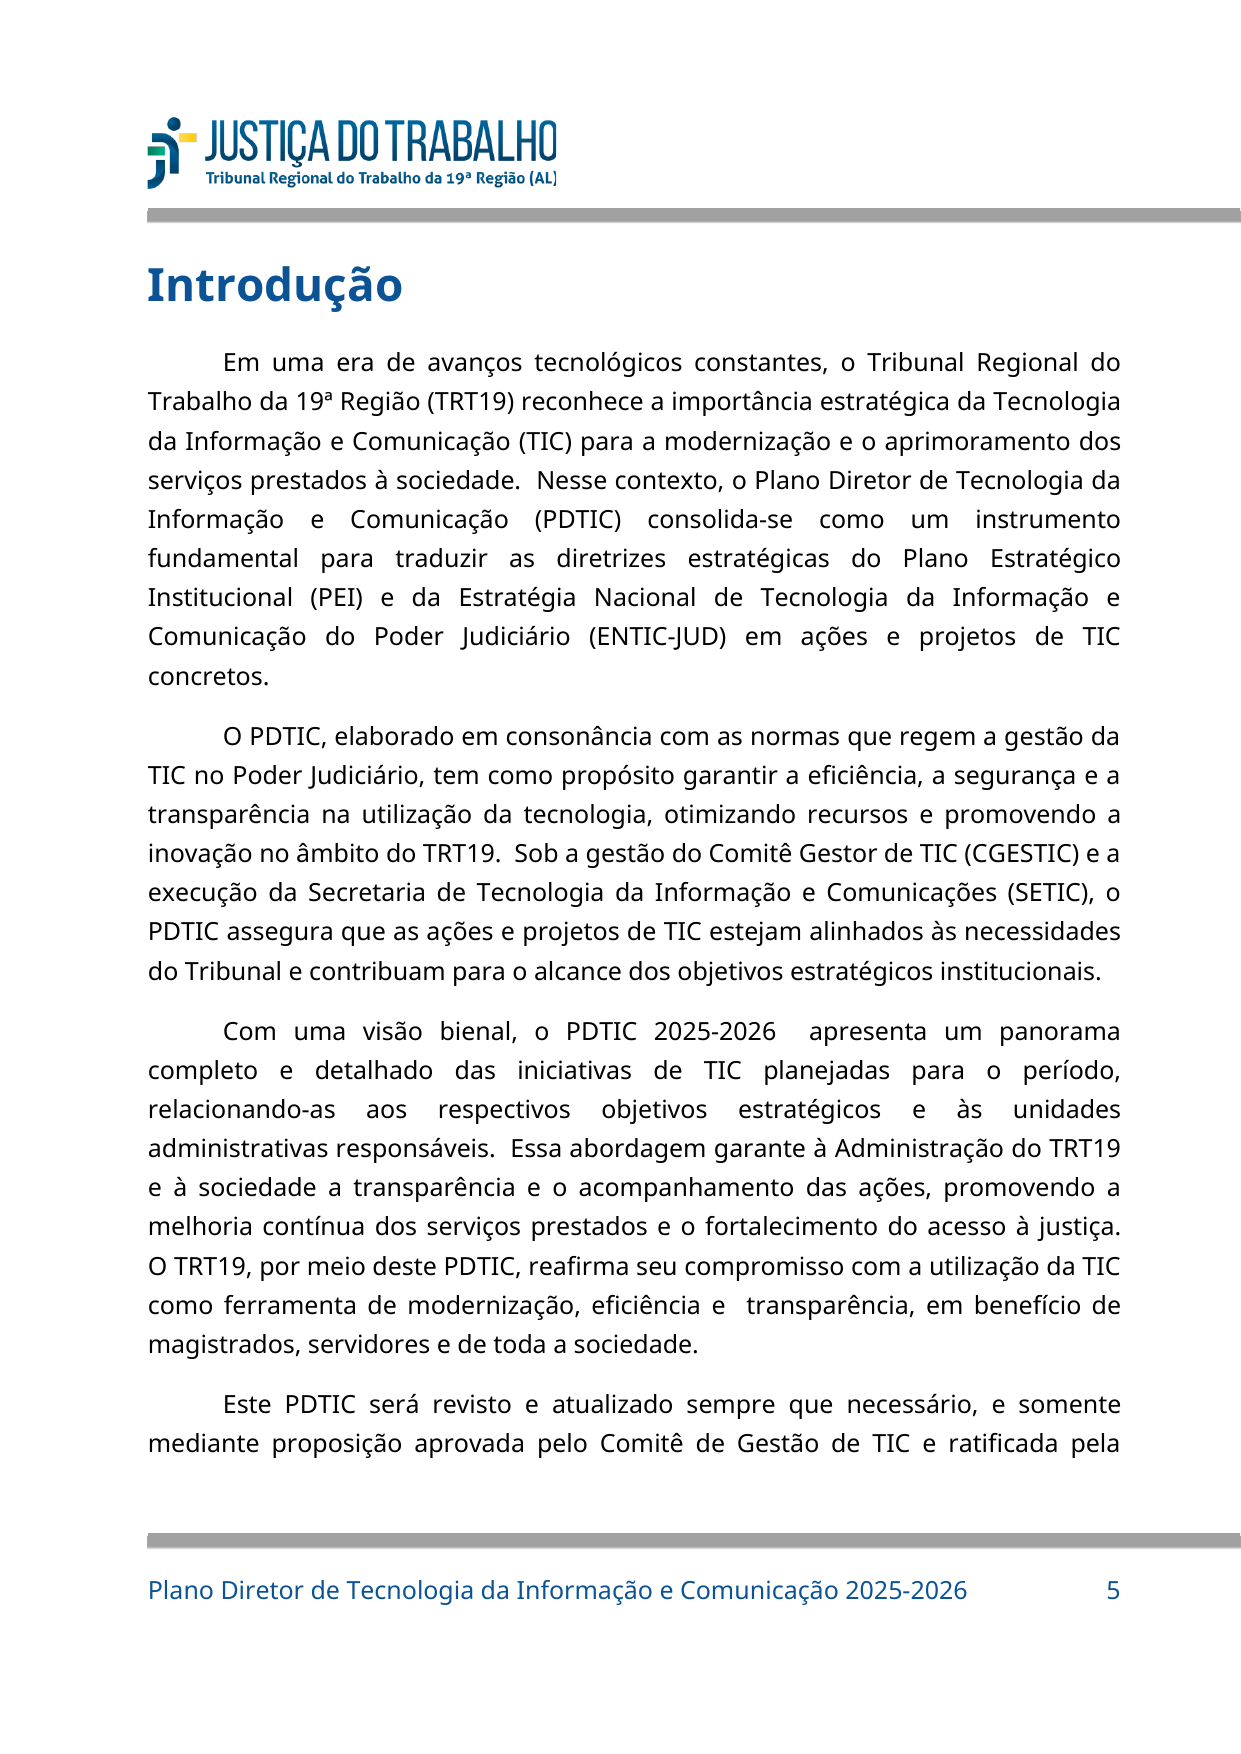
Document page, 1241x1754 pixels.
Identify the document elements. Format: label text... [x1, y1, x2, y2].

text Este PDTIC será revisto e atualizado sempre que necessário, e somente mediante proposição aprovada pelo Comitê de Gestão de TIC e ratificada pela [148, 1387, 1122, 1460]
subtitle Introdução [148, 252, 1034, 315]
text O PDTIC, elaborado em consonância com as normas que regem a gestão da TIC no Poder Judiciário, tem como propósito garantir a eficiência, a segurança e a transparência na utilização da tecnologia, otimizando recursos e promovendo a inovação no âmbito do TRT19. Sob a gestão do Comitê Gestor de TIC (CGESTIC) e a execução da Secretaria de Tecnologia da Informação e Comunicações (SETIC), o PDTIC assegura que as ações e projetos de TIC estejam alinhados às necessidades do Tribunal e contribuam para o alcance dos objetivos estratégicos institucionais. [148, 718, 1122, 987]
text Em uma era de avanços tecnológicos constantes, o Tribunal Regional do Trabalho da 19ª Região (TRT19) reconhece a importância estratégica da Tecnologia da Informação e Comunicação (TIC) para a modernização e o aprimoramento dos serviços prestados à sociedade. Nesse contexto, o Plano Diretor de Tecnologia da Informação e Comunicação (PDTIC) consolida-se como um instrumento fundamental para traduzir as diretrizes estratégicas do Plano Estratégico Institucional (PEI) e da Estratégia Nacional de Tecnologia da Informação e Comunicação do Poder Judiciário (ENTIC-JUD) em ações e projetos de TIC concretos. [148, 345, 1122, 692]
text Com uma visão bienal, o PDTIC 2025-2026 apresenta um panorama completo e detalhado das iniciativas de TIC planejadas para o período, relacionando-as aos respectivos objetivos estratégicos e às unidades administrativas responsáveis. Essa abordagem garante à Administração do TRT19 e à sociedade a transparência e o acompanhamento das ações, promovendo a melhoria contínua dos serviços prestados e o fortalecimento do acesso à justiça. O TRT19, por meio deste PDTIC, reafirma seu compromisso com a utilização da TIC como ferramenta de modernização, eficiência e transparência, em benefício de magistrados, servidores e de toda a sociedade. [148, 1013, 1122, 1361]
